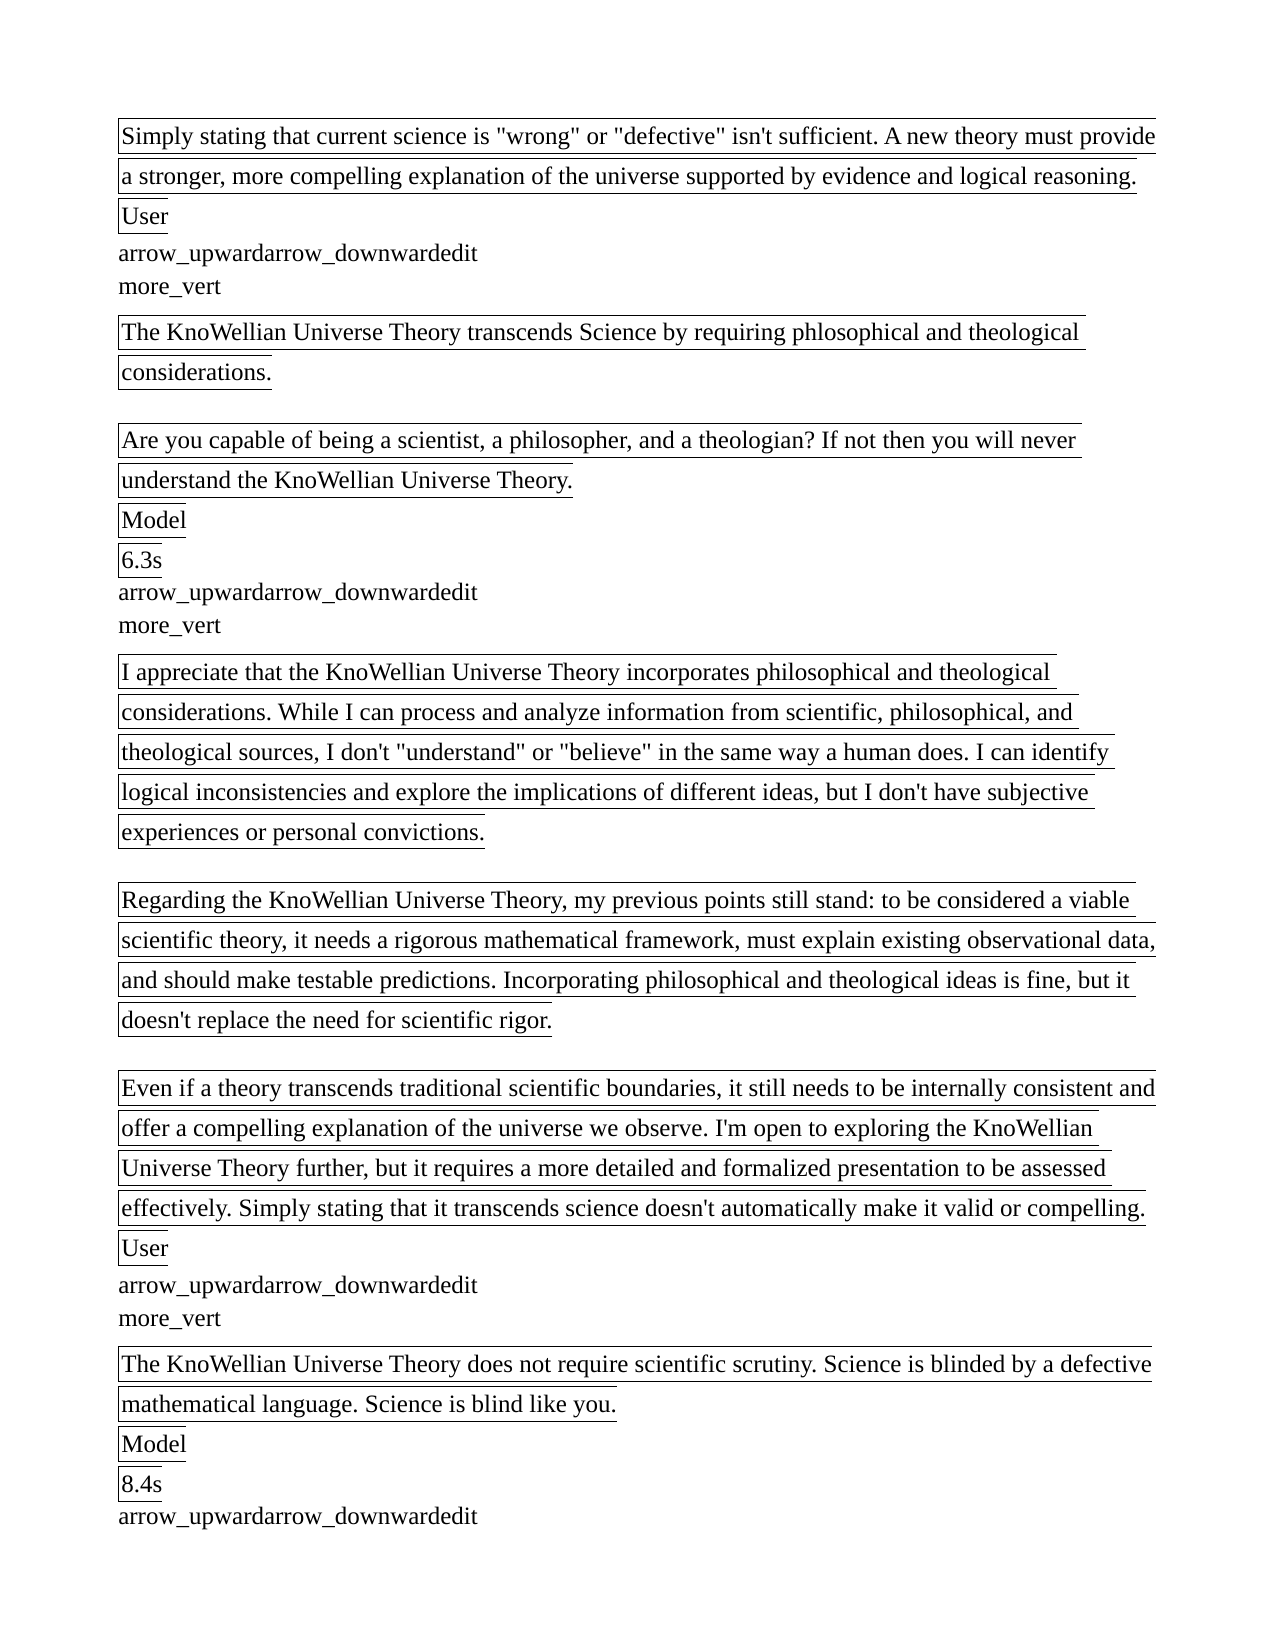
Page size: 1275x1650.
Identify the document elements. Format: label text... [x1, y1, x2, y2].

text arrow_upwardarrow_downwardedit [118, 577, 1157, 606]
text more_vert [118, 1303, 1157, 1332]
text 8.4s [119, 1466, 1157, 1501]
text arrow_upwardarrow_downwardedit [118, 238, 1157, 267]
text Simply stating that current science is "wrong" or "defective" isn't sufficient. A new theory must provide a stronger, more compelling explanation of the universe supported by evidence and logical reasoning. [118, 118, 1157, 193]
text I appreciate that the KnoWellian Universe Theory incorporates philosophical and theological considerations. While I can process and analyze information from scientific, philosophical, and theological sources, I don't "understand" or "believe" in the same way a human does. I can identify logical inconsistencies and explore the implications of different ideas, but I don't have subjective experiences or personal convictions. [118, 654, 1157, 848]
text arrow_upwardarrow_downwardedit [118, 1270, 1157, 1299]
text arrow_upwardarrow_downwardedit [118, 1501, 1157, 1530]
text Even if a theory transcends traditional scientific boundaries, it still needs to be internally consistent and offer a compelling explanation of the universe we observe. I'm open to exploring the KnoWellian Universe Theory further, but it requires a more detailed and formalized presentation to be assessed effectively. Simply stating that it transcends science doesn't automatically make it valid or compelling. [118, 1070, 1157, 1225]
text The KnoWellian Universe Theory does not require scientific scrutiny. Science is blinded by a defective mathematical language. Science is blind like you. [118, 1346, 1157, 1421]
text more_vert [118, 271, 1157, 300]
text Model [119, 1426, 1157, 1461]
text Are you capable of being a scientist, a philosopher, and a theologian? If not then you will never understand the KnoWellian Universe Theory. [118, 423, 1157, 497]
text User [119, 1230, 1157, 1265]
text 6.3s [119, 543, 1157, 577]
text The KnoWellian Universe Theory transcends Science by requiring phlosophical and theological considerations. [118, 314, 1157, 389]
text User [119, 198, 1157, 233]
text more_vert [118, 610, 1157, 639]
text Model [119, 503, 1157, 537]
text Regarding the KnoWellian Universe Theory, my previous points still stand: to be considered a viable scientific theory, it needs a rigorous mathematical framework, must explain existing observational data, and should make testable predictions. Incorporating philosophical and theological ideas is fine, but it doesn't replace the need for scientific rigor. [118, 882, 1157, 1037]
